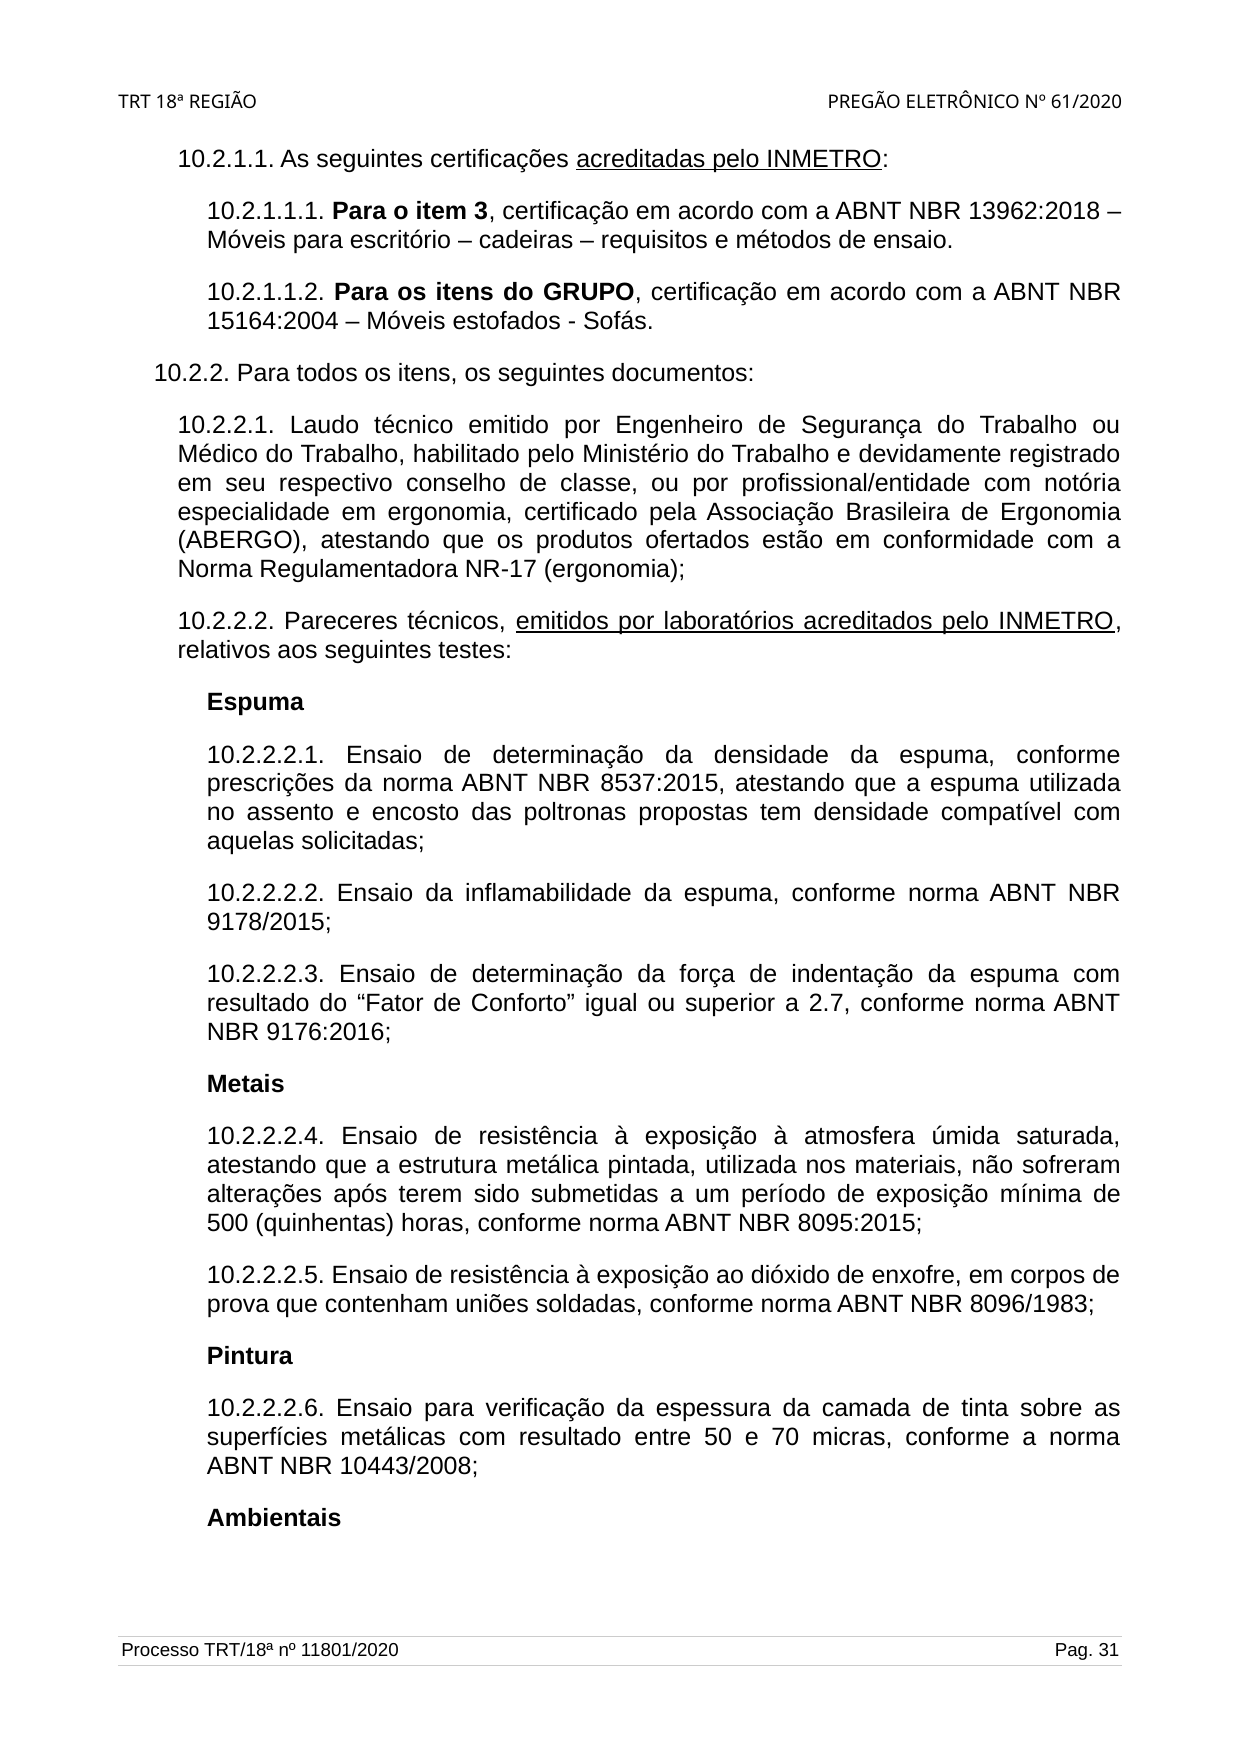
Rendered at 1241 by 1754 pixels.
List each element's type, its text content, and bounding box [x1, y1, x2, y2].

text 10.2.2.2.4. Ensaio de resistência à exposição à atmosfera úmida saturada, atestando que a estrutura metálica pintada, utilizada nos materiais, não sofreram alterações após terem sido submetidas a um período de exposição mínima de 500 (quinhentas) horas, conforme norma ABNT NBR 8095:2015; [207, 1121, 1122, 1236]
text Pintura [207, 1341, 1122, 1369]
text Metais [207, 1069, 1122, 1098]
text 10.2.1.1.1. Para o item 3, certificação em acordo com a ABNT NBR 13962:2018 – Móveis para escritório – cadeiras – requisitos e métodos de ensaio. [207, 196, 1122, 253]
text 10.2.2. Para todos os itens, os seguintes documentos: [153, 358, 1122, 387]
text 10.2.2.2.5. Ensaio de resistência à exposição ao dióxido de enxofre, em corpos de prova que contenham uniões soldadas, conforme norma ABNT NBR 8096/1983; [207, 1260, 1122, 1317]
text Espuma [207, 687, 1122, 716]
text 10.2.2.1. Laudo técnico emitido por Engenheiro de Segurança do Trabalho ou Médico do Trabalho, habilitado pelo Ministério do Trabalho e devidamente registrado em seu respectivo conselho de classe, ou por profissional/entidade com notória especialidade em ergonomia, certificado pela Associação Brasileira de Ergonomia (ABERGO), atestando que os produtos ofertados estão em conformidade com a Norma Regulamentadora NR-17 (ergonomia); [177, 410, 1122, 583]
text 10.2.1.1. As seguintes certificações acreditadas pelo INMETRO: [177, 143, 1122, 172]
text 10.2.2.2.3. Ensaio de determinação da força de indentação da espuma com resultado do “Fator de Conforto” igual ou superior a 2.7, conforme norma ABNT NBR 9176:2016; [207, 959, 1122, 1045]
text Ambientais [207, 1503, 1122, 1532]
text 10.2.2.2.6. Ensaio para verificação da espessura da camada de tinta sobre as superfícies metálicas com resultado entre 50 e 70 micras, conforme a norma ABNT NBR 10443/2008; [207, 1393, 1122, 1479]
text 10.2.2.2.1. Ensaio de determinação da densidade da espuma, conforme prescrições da norma ABNT NBR 8537:2015, atestando que a espuma utilizada no assento e encosto das poltronas propostas tem densidade compatível com aquelas solicitadas; [207, 739, 1122, 854]
text 10.2.2.2. Pareceres técnicos, emitidos por laboratórios acreditados pelo INMETRO, relativos aos seguintes testes: [177, 606, 1122, 664]
text 10.2.2.2.2. Ensaio da inflamabilidade da espuma, conforme norma ABNT NBR 9178/2015; [207, 878, 1122, 936]
text 10.2.1.1.2. Para os itens do GRUPO, certificação em acordo com a ABNT NBR 15164:2004 – Móveis estofados - Sofás. [207, 277, 1122, 334]
